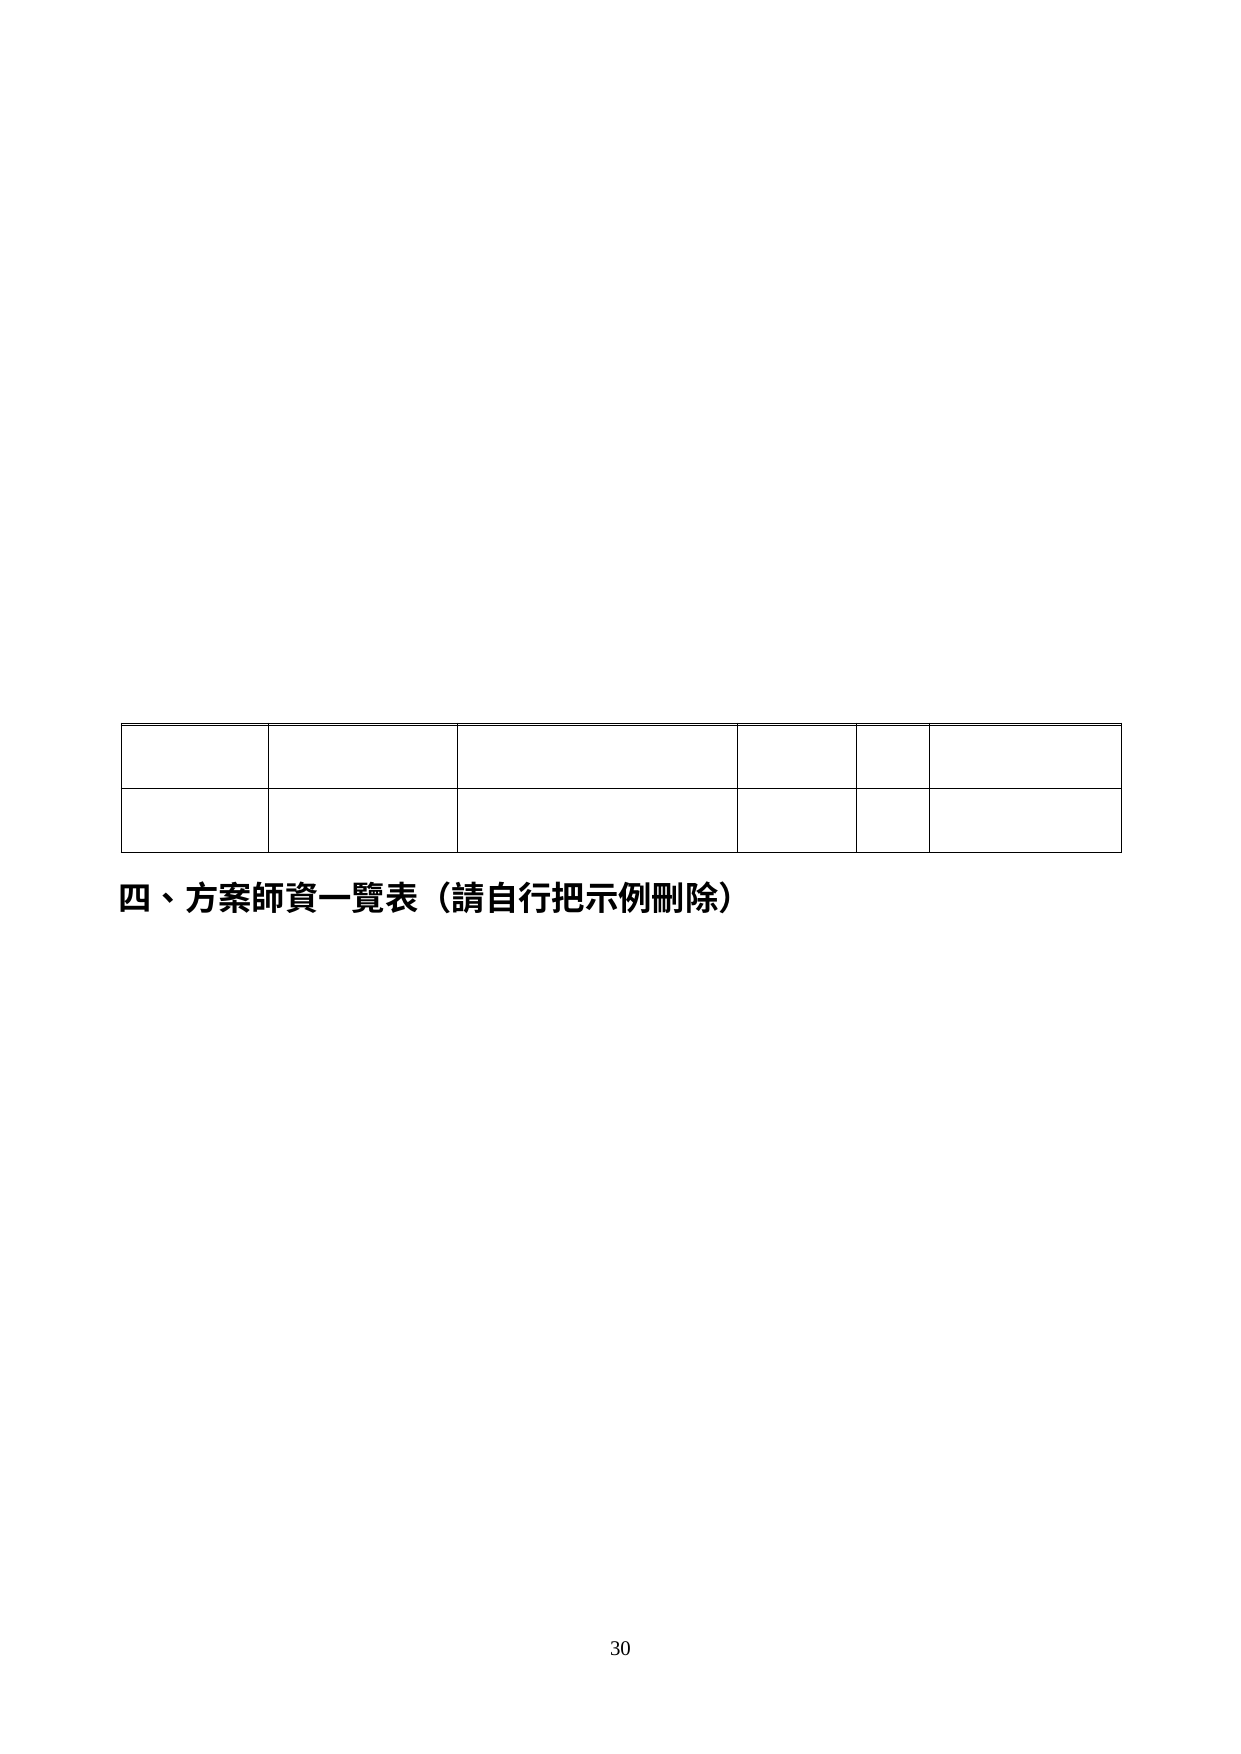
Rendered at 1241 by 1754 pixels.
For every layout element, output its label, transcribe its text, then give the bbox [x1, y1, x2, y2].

table_cell [458, 726, 737, 788]
table_cell [738, 789, 856, 852]
table_cell [269, 726, 457, 788]
table_cell [857, 789, 929, 852]
table_cell [122, 789, 268, 852]
table_cell [930, 789, 1121, 852]
table_cell [857, 726, 929, 788]
table_cell [458, 789, 737, 852]
table_cell [122, 726, 268, 788]
text 四、方案師資一覽表（請自行把示例刪除） [118, 871, 1122, 919]
table_cell [269, 789, 457, 852]
table_cell [930, 726, 1121, 788]
table_cell [738, 726, 856, 788]
